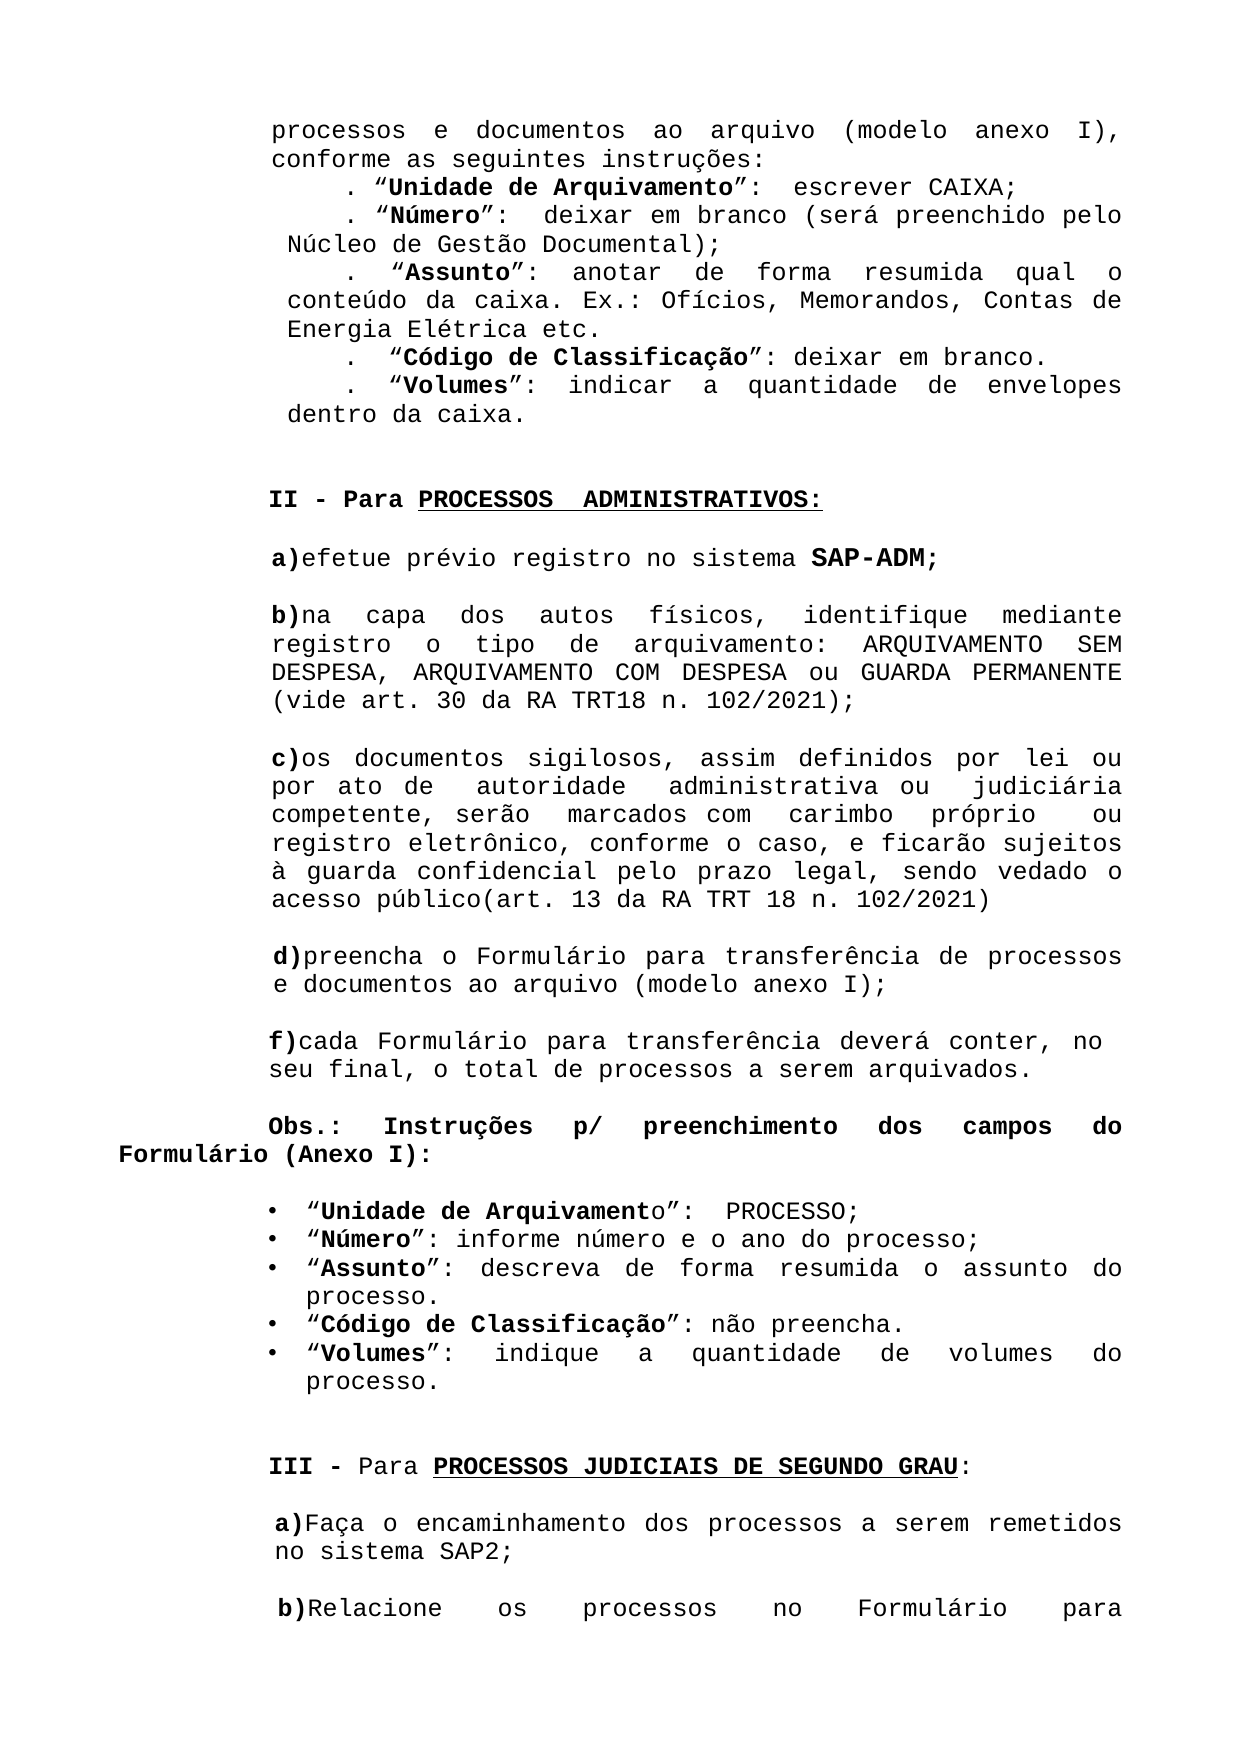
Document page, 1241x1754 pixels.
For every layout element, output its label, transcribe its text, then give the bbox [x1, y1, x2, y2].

text . “Volumes”: indicar a quantidade de envelopes dentro da caixa. [287, 373, 1123, 430]
text III - Para PROCESSOS JUDICIAIS DE SEGUNDO GRAU: [118, 1453, 1123, 1482]
text Obs.: Instruções p/ preenchimento dos campos do Formulário (Anexo I): [118, 1113, 1123, 1170]
text f)cada Formulário para transferência deverá conter, no seu final, o total de processos a serem arquivados. [118, 1028, 1123, 1085]
text d)preencha o Formulário para transferência de processos e documentos ao arquivo (modelo anexo I); [273, 943, 1123, 1000]
text c)os documentos sigilosos, assim definidos por lei ou por ato de autoridade administrativa ou judiciária competente, serão marcados com carimbo próprio ou registro eletrônico, conforme o caso, e ficarão sujeitos à guarda confidencial pelo prazo legal, sendo vedado o acesso público(art. 13 da RA TRT 18 n. 102/2021) [271, 745, 1123, 915]
list “Número”: informe número e o ano do processo; [268, 1227, 1123, 1255]
text b)na capa dos autos físicos, identifique mediante registro o tipo de arquivamento: ARQUIVAMENTO SEM DESPESA, ARQUIVAMENTO COM DESPESA ou GUARDA PERMANENTE (vide art. 30 da RA TRT18 n. 102/2021); [271, 603, 1123, 716]
list “Unidade de Arquivamento”: PROCESSO; [268, 1198, 1123, 1227]
text a)efetue prévio registro no sistema SAP-ADM; [271, 543, 1123, 574]
list a)Faça o encaminhamento dos processos a serem remetidos no sistema SAP2; [237, 1510, 1123, 1567]
text II - Para PROCESSOS ADMINISTRATIVOS: [118, 486, 1123, 515]
text . “Unidade de Arquivamento”: escrever CAIXA; [287, 175, 1123, 203]
list “Volumes”: indique a quantidade de volumes do processo. [268, 1340, 1123, 1397]
text . “Número”: deixar em branco (será preenchido pelo Núcleo de Gestão Documental); [287, 203, 1123, 260]
text . “Código de Classificação”: deixar em branco. [287, 345, 1123, 373]
text b)Relacione os processos no Formulário para [277, 1595, 1123, 1623]
list “Código de Classificação”: não preencha. [268, 1312, 1123, 1340]
list “Assunto”: descreva de forma resumida o assunto do processo. [268, 1255, 1123, 1312]
text . “Assunto”: anotar de forma resumida qual o conteúdo da caixa. Ex.: Ofícios, Memorandos, Contas de Energia Elétrica etc. [287, 260, 1123, 345]
text processos e documentos ao arquivo (modelo anexo I), conforme as seguintes instruções: [271, 118, 1123, 175]
